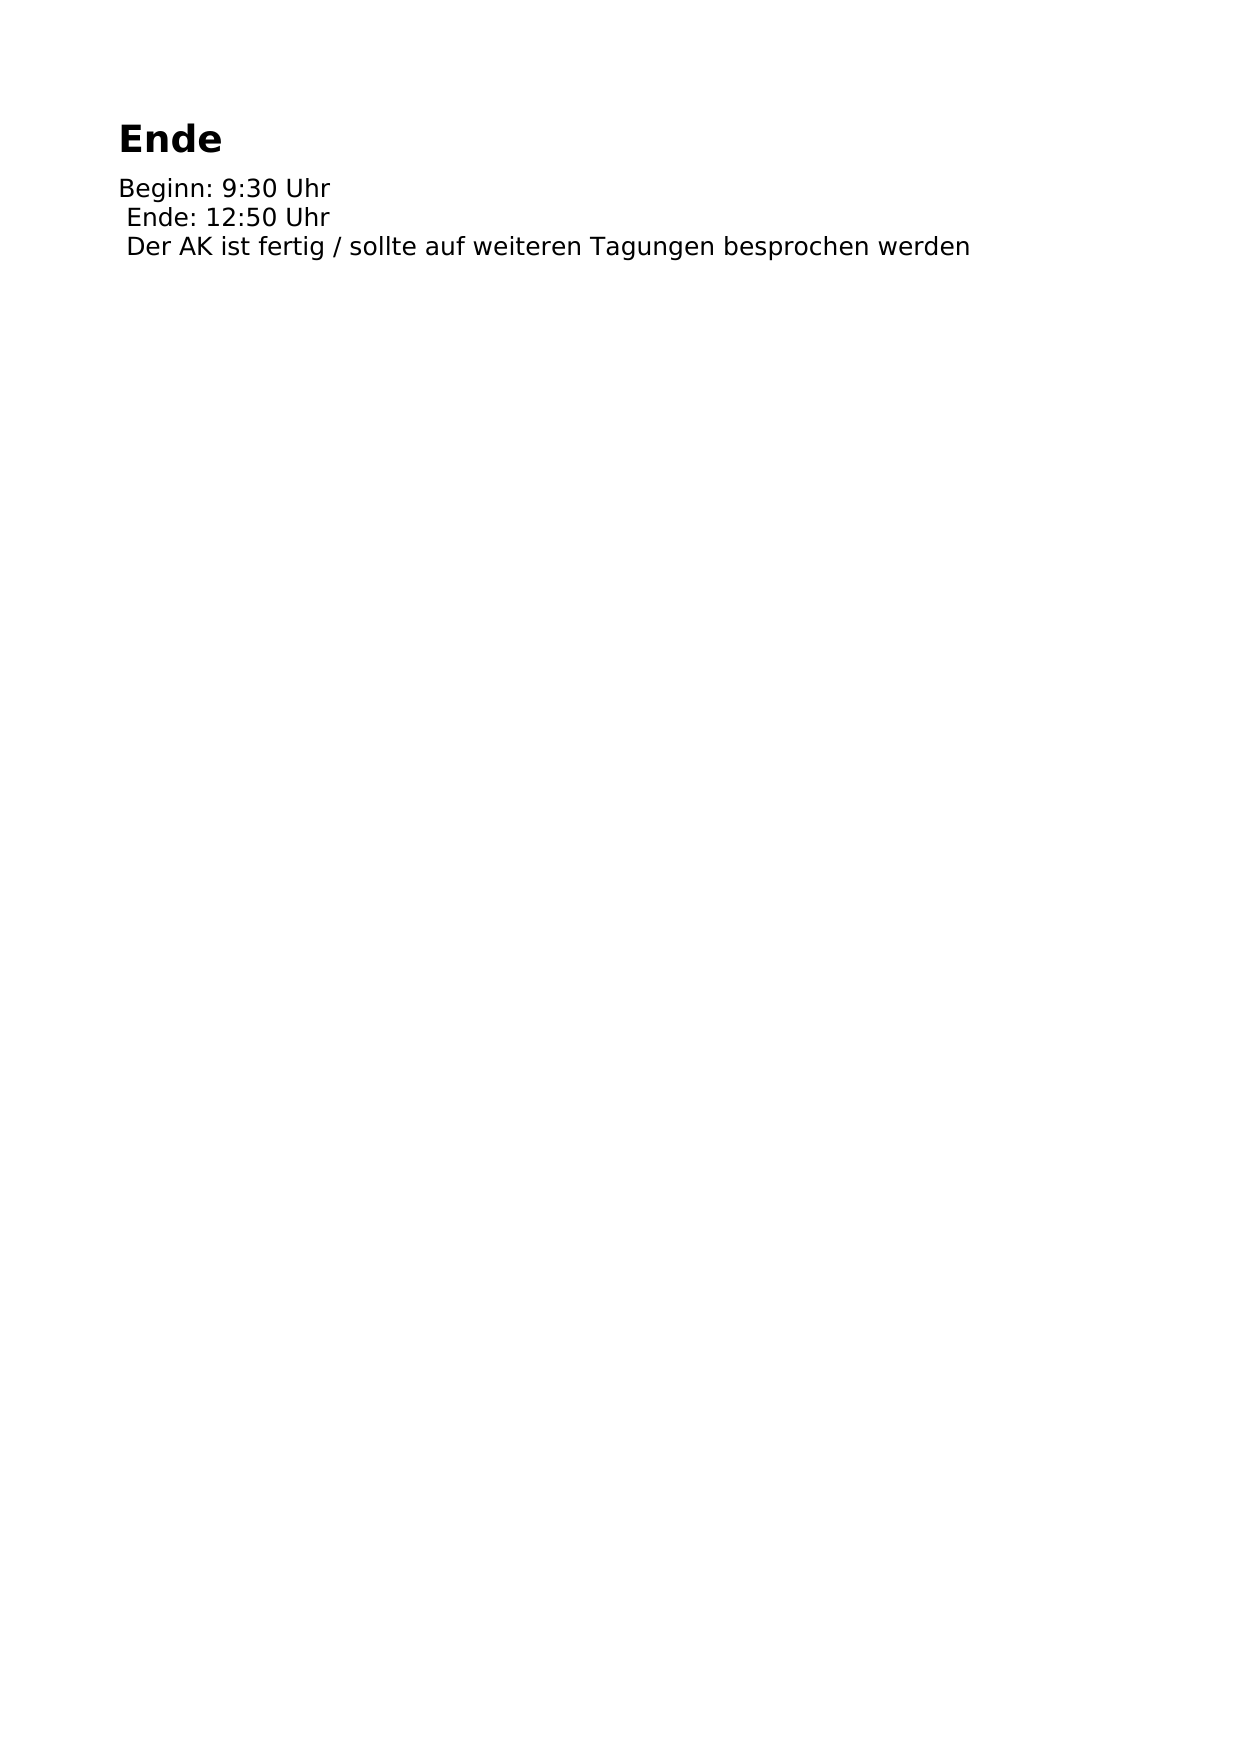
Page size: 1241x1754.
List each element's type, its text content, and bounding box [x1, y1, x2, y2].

text Beginn: 9:30 Uhr Ende: 12:50 Uhr Der AK ist fertig / sollte auf weiteren Tagungen besprochen werden [118, 174, 1122, 262]
subtitle Ende [118, 118, 1122, 162]
